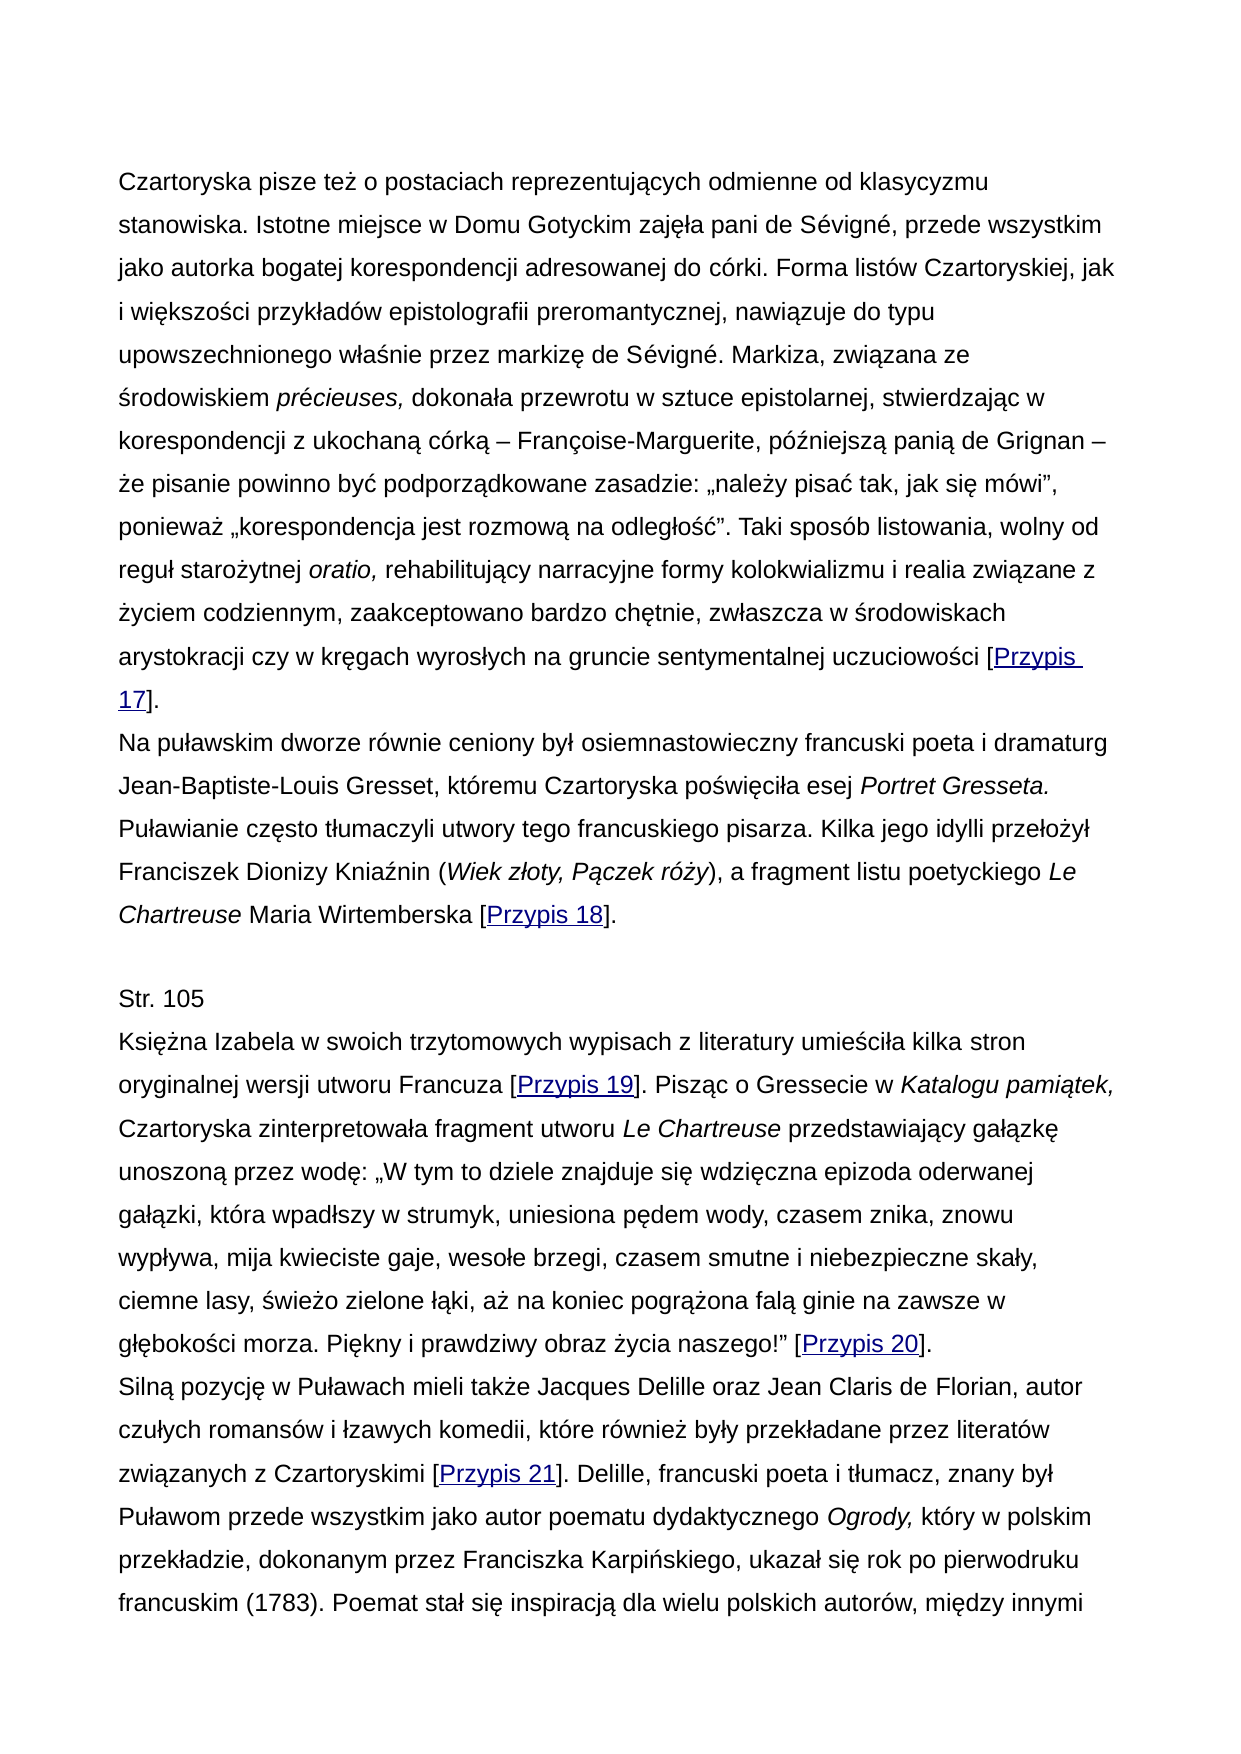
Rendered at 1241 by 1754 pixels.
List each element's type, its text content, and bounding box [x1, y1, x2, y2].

text Czartoryska pisze też o postaciach reprezentujących odmienne od klasycyzmu stanowiska. Istotne miejsce w Domu Gotyckim zajęła pani de Sévigné, przede wszystkim jako autorka bogatej korespondencji adresowanej do córki. Forma listów Czartoryskiej, jak i większości przykładów epistolografii preromantycznej, nawiązuje do typu upowszechnionego właśnie przez markizę de Sévigné. Markiza, związana ze środowiskiem précieuses, dokonała przewrotu w sztuce epistolarnej, stwierdzając w korespondencji z ukochaną córką – Françoise-Marguerite, późniejszą panią de Grignan – że pisanie powinno być podporządkowane zasadzie: „należy pisać tak, jak się mówi”, ponieważ „korespondencja jest rozmową na odległość”. Taki sposób listowania, wolny od reguł starożytnej oratio, rehabilitujący narracyjne formy kolokwializmu i realia związane z życiem codziennym, zaakceptowano bardzo chętnie, zwłaszcza w środowiskach arystokracji czy w kręgach wyrosłych na gruncie sentymentalnej uczuciowości [Przypis 17]. [118, 167, 1122, 713]
text Str. 105 [118, 984, 1122, 1013]
text Na puławskim dworze równie ceniony był osiemnastowieczny francuski poeta i dramaturg Jean-Baptiste-Louis Gresset, któremu Czartoryska poświęciła esej Portret Gresseta. Puławianie często tłumaczyli utwory tego francuskiego pisarza. Kilka jego idylli przełożył Franciszek Dionizy Kniaźnin (Wiek złoty, Pączek róży), a fragment listu poetyckiego Le Chartreuse Maria Wirtemberska [Przypis 18]. [118, 728, 1122, 929]
text Księżna Izabela w swoich trzytomowych wypisach z literatury umieściła kilka stron oryginalnej wersji utworu Francuza [Przypis 19]. Pisząc o Gressecie w Katalogu pamiątek, Czartoryska zinterpretowała fragment utworu Le Chartreuse przedstawiający gałązkę unoszoną przez wodę: „W tym to dziele znajduje się wdzięczna epizoda oderwanej gałązki, która wpadłszy w strumyk, uniesiona pędem wody, czasem znika, znowu wypływa, mija kwieciste gaje, wesołe brzegi, czasem smutne i niebezpieczne skały, ciemne lasy, świeżo zielone łąki, aż na koniec pogrążona falą ginie na zawsze w głębokości morza. Piękny i prawdziwy obraz życia naszego!” [Przypis 20]. [118, 1027, 1122, 1358]
text Silną pozycję w Puławach mieli także Jacques Delille oraz Jean Claris de Florian, autor czułych romansów i łzawych komedii, które również były przekładane przez literatów związanych z Czartoryskimi [Przypis 21]. Delille, francuski poeta i tłumacz, znany był Puławom przede wszystkim jako autor poematu dydaktycznego Ogrody, który w polskim przekładzie, dokonanym przez Franciszka Karpińskiego, ukazał się rok po pierwodruku francuskim (1783). Poemat stał się inspiracją dla wielu polskich autorów, między innymi [118, 1372, 1122, 1617]
